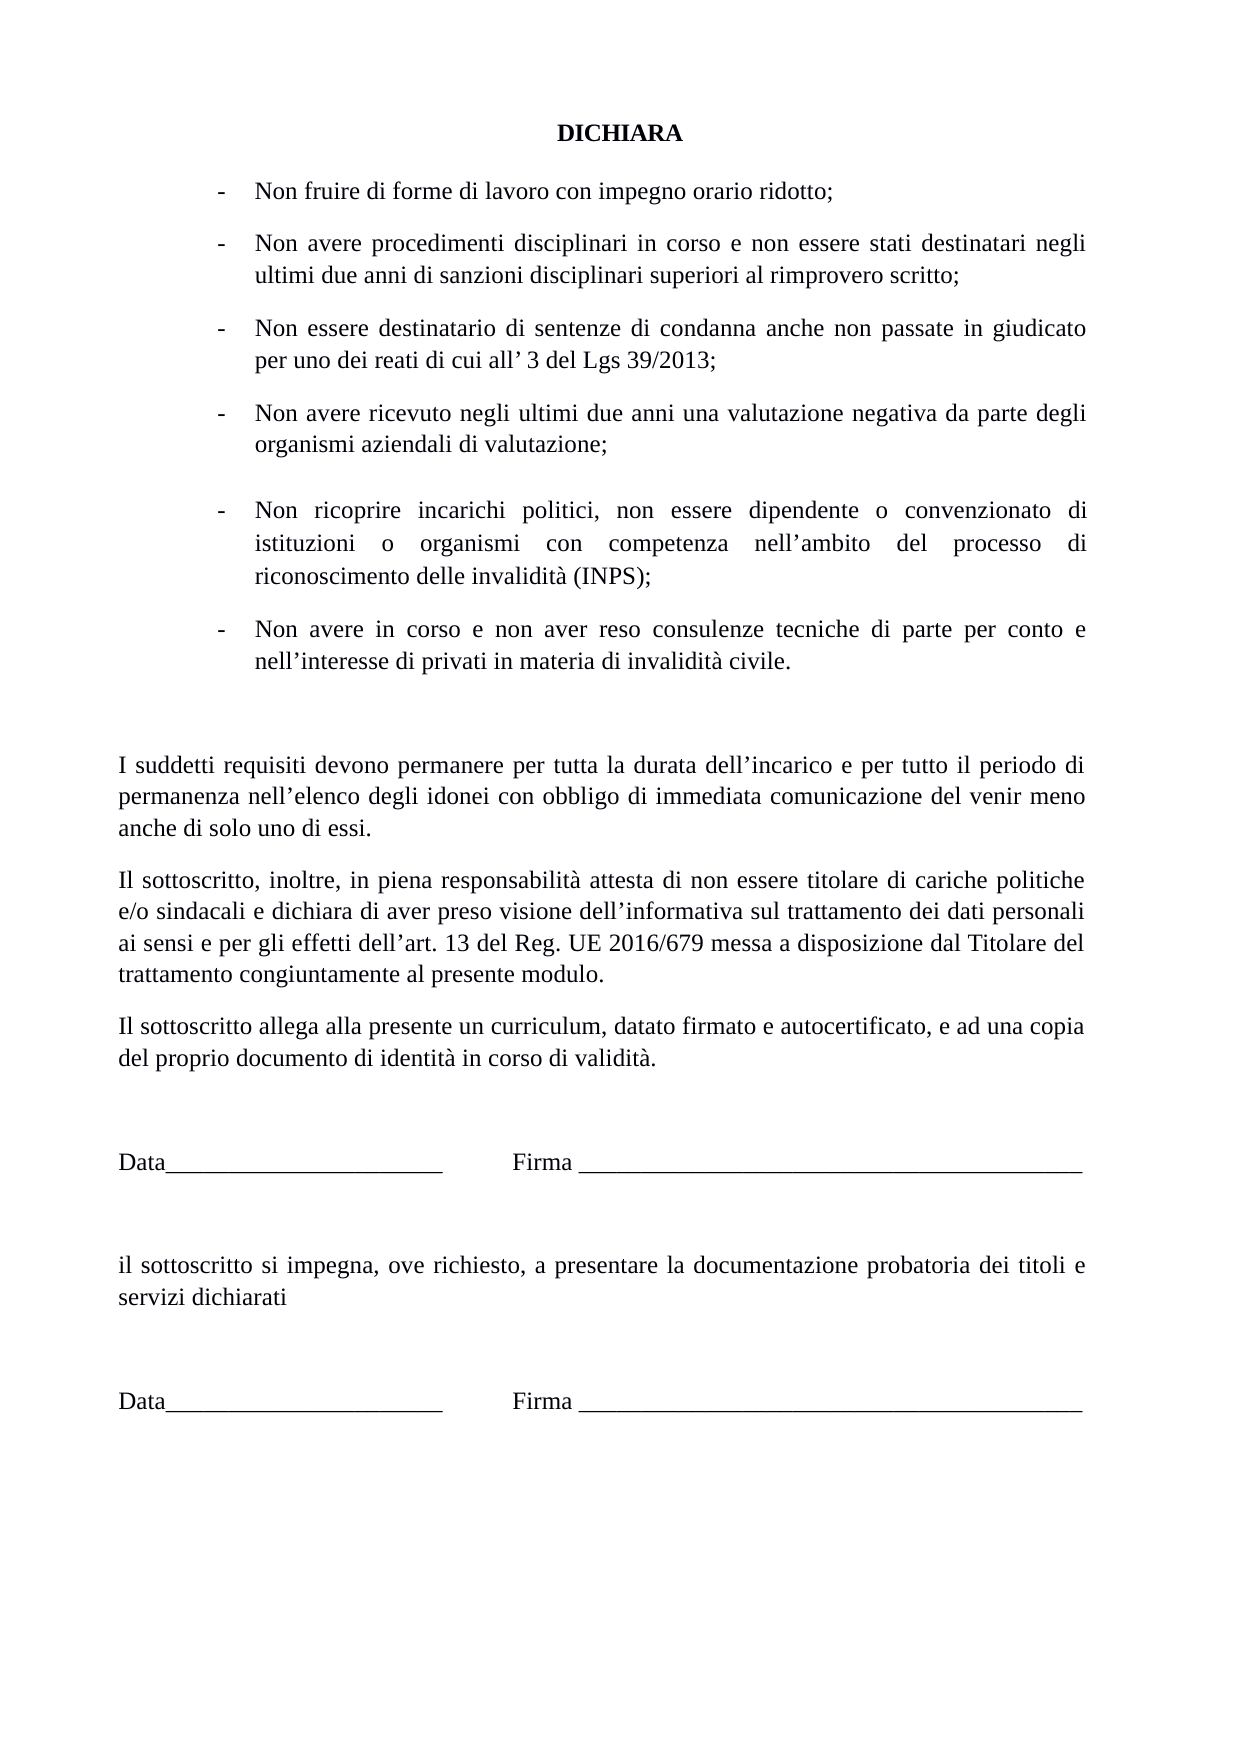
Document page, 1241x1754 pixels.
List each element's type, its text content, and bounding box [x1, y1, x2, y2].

text DICHIARA [118, 118, 1122, 147]
text il sottoscritto si impegna, ove richiesto, a presentare la documentazione probatoria dei titoli e servizi dichiarati [118, 1250, 1087, 1311]
text Il sottoscritto, inoltre, in piena responsabilità attesta di non essere titolare di cariche politiche e/o sindacali e dichiara di aver preso visione dell’informativa sul trattamento dei dati personali ai sensi e per gli effetti dell’art. 13 del Reg. UE 2016/679 messa a disposizione dal Titolare del trattamento congiuntamente al presente modulo. [118, 865, 1087, 988]
list Non avere in corso e non aver reso consulenze tecniche di parte per conto e nell’interesse di privati in materia di invalidità civile. [217, 614, 1087, 675]
list Non ricoprire incarichi politici, non essere dipendente o convenzionato di istituzioni o organismi con competenza nell’ambito del processo di riconoscimento delle invalidità (INPS); [217, 495, 1089, 590]
list Non avere ricevuto negli ultimi due anni una valutazione negativa da parte degli organismi aziendali di valutazione; [217, 398, 1088, 458]
list Non essere destinatario di sentenze di condanna anche non passate in giudicato per uno dei reati di cui all’ 3 del Lgs 39/2013; [217, 313, 1088, 374]
text I suddetti requisiti devono permanere per tutta la durata dell’incarico e per tutto il periodo di permanenza nell’elenco degli idonei con obbligo di immediata comunicazione del venir meno anche di solo uno di essi. [118, 750, 1087, 842]
list Non avere procedimenti disciplinari in corso e non essere stati destinatari negli ultimi due anni di sanzioni disciplinari superiori al rimprovero scritto; [217, 228, 1088, 289]
text Data______________________ Firma ________________________________________ [118, 1386, 1087, 1414]
text Data______________________ Firma ________________________________________ [118, 1147, 1087, 1175]
text Il sottoscritto allega alla presente un curriculum, datato firmato e autocertificato, e ad una copia del proprio documento di identità in corso di validità. [118, 1011, 1087, 1072]
list Non fruire di forme di lavoro con impegno orario ridotto; [217, 176, 1122, 204]
